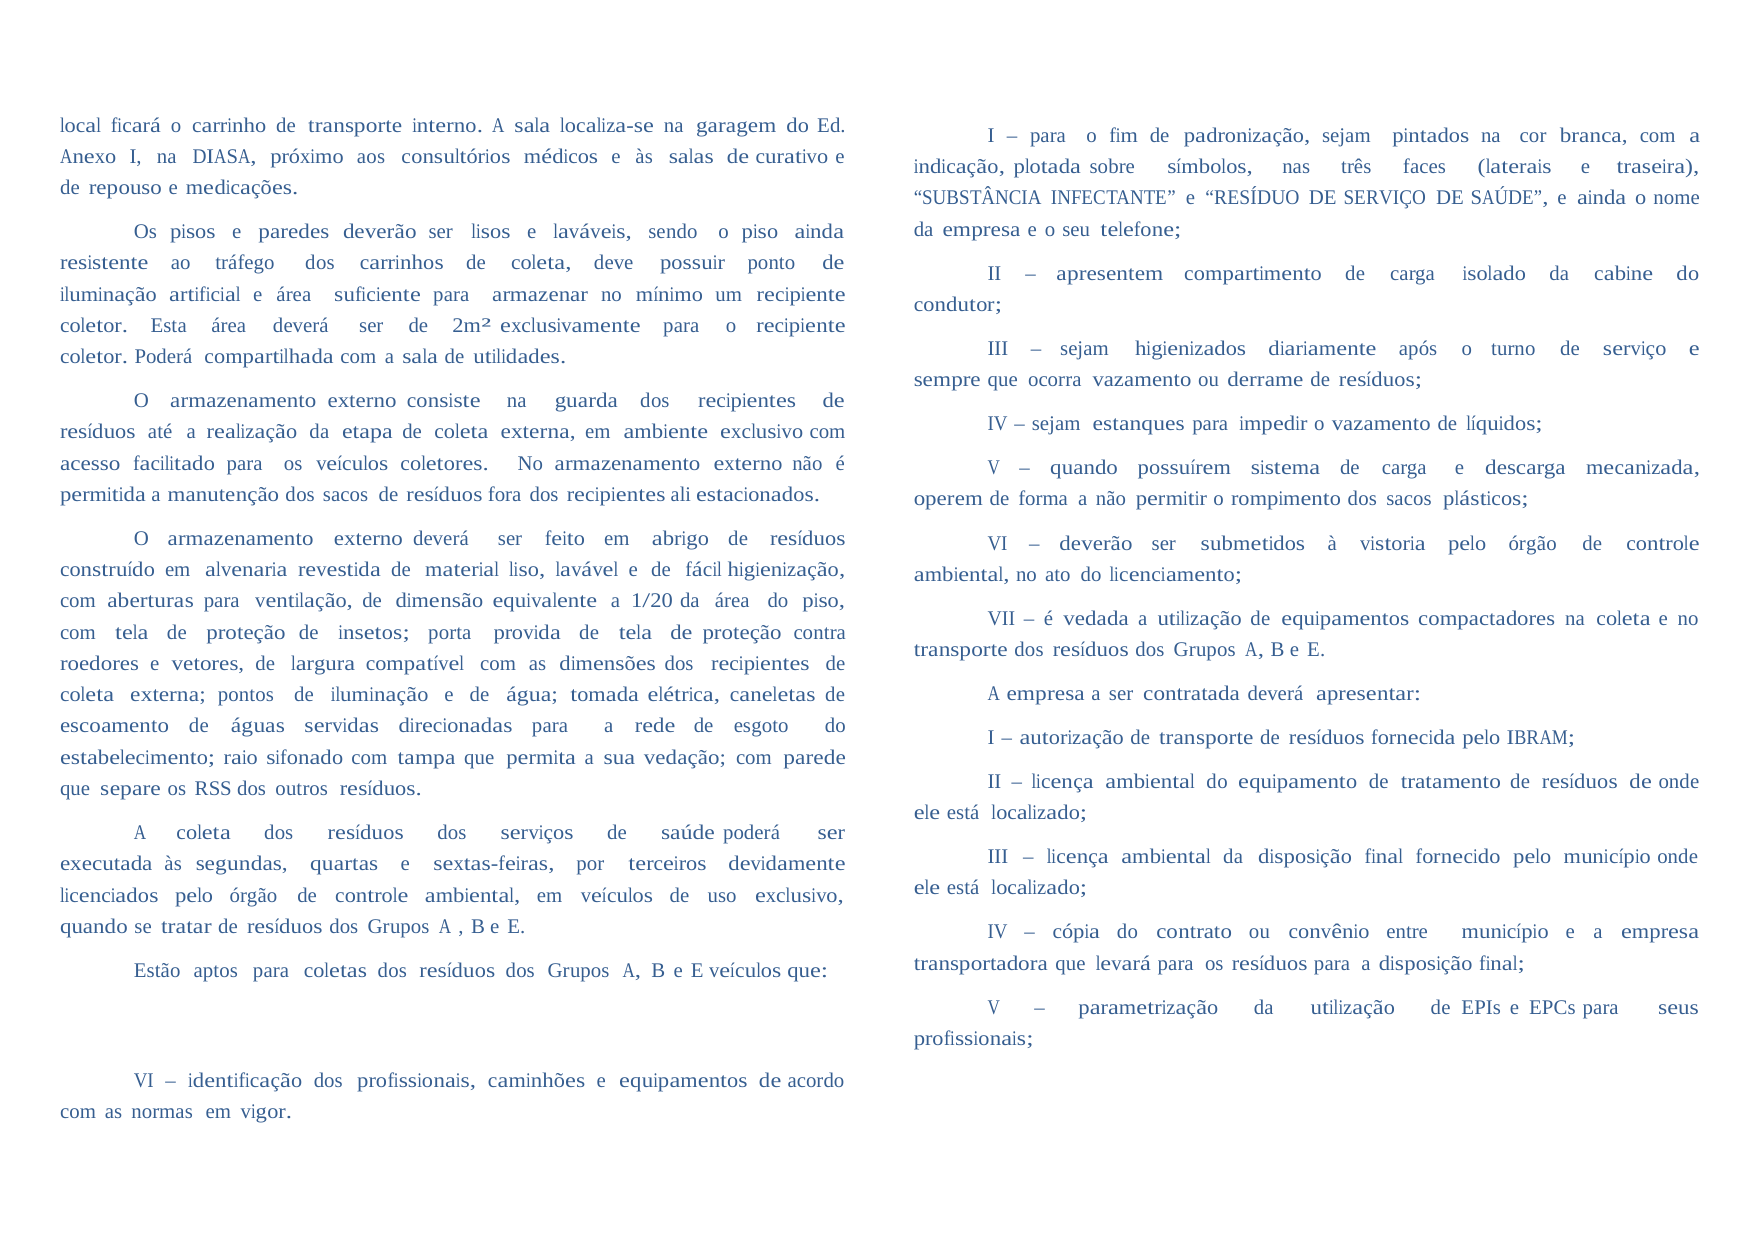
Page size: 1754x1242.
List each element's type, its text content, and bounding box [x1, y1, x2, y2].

text Os pisos e paredes deverão ser lisos e laváveis, sendo o piso ainda resistente ao tráfego dos carrinhos de coleta, deve possuir ponto de iluminação artificial e área suficiente para armazenar no mínimo um recipiente coletor. Esta área deverá ser de 2m² exclusivamente para o recipiente coletor. Poderá compartilhada com a sala de utilidades. [60, 219, 846, 368]
text V – quando possuírem sistema de carga e descarga mecanizada, operem de forma a não permitir o rompimento dos sacos plásticos; [913, 455, 1700, 510]
text III – sejam higienizados diariamente após o turno de serviço e sempre que ocorra vazamento ou derrame de resíduos; [913, 336, 1699, 391]
text VI – identificação dos profissionais, caminhões e equipamentos de acordo com as normas em vigor. [60, 1067, 845, 1123]
text I – para o fim de padronização, sejam pintados na cor branca, com a indicação, plotada sobre símbolos, nas três faces (laterais e traseira), “SUBSTÂNCIA INFECTANTE” e “RESÍDUO DE SERVIÇO DE SAÚDE”, e ainda o nome da empresa e o seu telefone; [913, 123, 1700, 241]
text VI – deverão ser submetidos à vistoria pelo órgão de controle ambiental, no ato do licenciamento; [913, 530, 1699, 586]
text Estão aptos para coletas dos resíduos dos Grupos A, B e E veículos que: [60, 958, 845, 982]
text III – licença ambiental da disposição final fornecido pelo município onde ele está localizado; [913, 844, 1699, 899]
text A empresa a ser contratada deverá apresentar: [987, 681, 1708, 705]
text O armazenamento externo deverá ser feito em abrigo de resíduos construído em alvenaria revestida de material liso, lavável e de fácil higienização, com aberturas para ventilação, de dimensão equivalente a 1/20 da área do piso, com tela de proteção de insetos; porta provida de tela de proteção contra roedores e vetores, de largura compatível com as dimensões dos recipientes de coleta externa; pontos de iluminação e de água; tomada elétrica, caneletas de escoamento de águas servidas direcionadas para a rede de esgoto do estabelecimento; raio sifonado com tampa que permita a sua vedação; com parede que separe os RSS dos outros resíduos. [60, 526, 846, 800]
text II – licença ambiental do equipamento de tratamento de resíduos de onde ele está localizado; [913, 769, 1699, 824]
text IV – cópia do contrato ou convênio entre município e a empresa transportadora que levará para os resíduos para a disposição final; [913, 919, 1700, 975]
text A coleta dos resíduos dos serviços de saúde poderá ser executada às segundas, quartas e sextas-feiras, por terceiros devidamente licenciados pelo órgão de controle ambiental, em veículos de uso exclusivo, quando se tratar de resíduos dos Grupos A , B e E. [60, 820, 846, 938]
text O armazenamento externo consiste na guarda dos recipientes de resíduos até a realização da etapa de coleta externa, em ambiente exclusivo com acesso facilitado para os veículos coletores. No armazenamento externo não é permitida a manutenção dos sacos de resíduos fora dos recipientes ali estacionados. [60, 388, 846, 506]
text IV – sejam estanques para impedir o vazamento de líquidos; [987, 411, 1708, 435]
text VII – é vedada a utilização de equipamentos compactadores na coleta e no transporte dos resíduos dos Grupos A, B e E. [913, 606, 1699, 661]
text II – apresentem compartimento de carga isolado da cabine do condutor; [913, 261, 1699, 316]
text local ficará o carrinho de transporte interno. A sala localiza-se na garagem do Ed. Anexo I, na DIASA, próximo aos consultórios médicos e às salas de curativo e de repouso e medicações. [60, 112, 845, 199]
text I – autorização de transporte de resíduos fornecida pelo IBRAM; [987, 725, 1708, 749]
text V – parametrização da utilização de EPIs e EPCs para seus profissionais; [913, 995, 1699, 1050]
